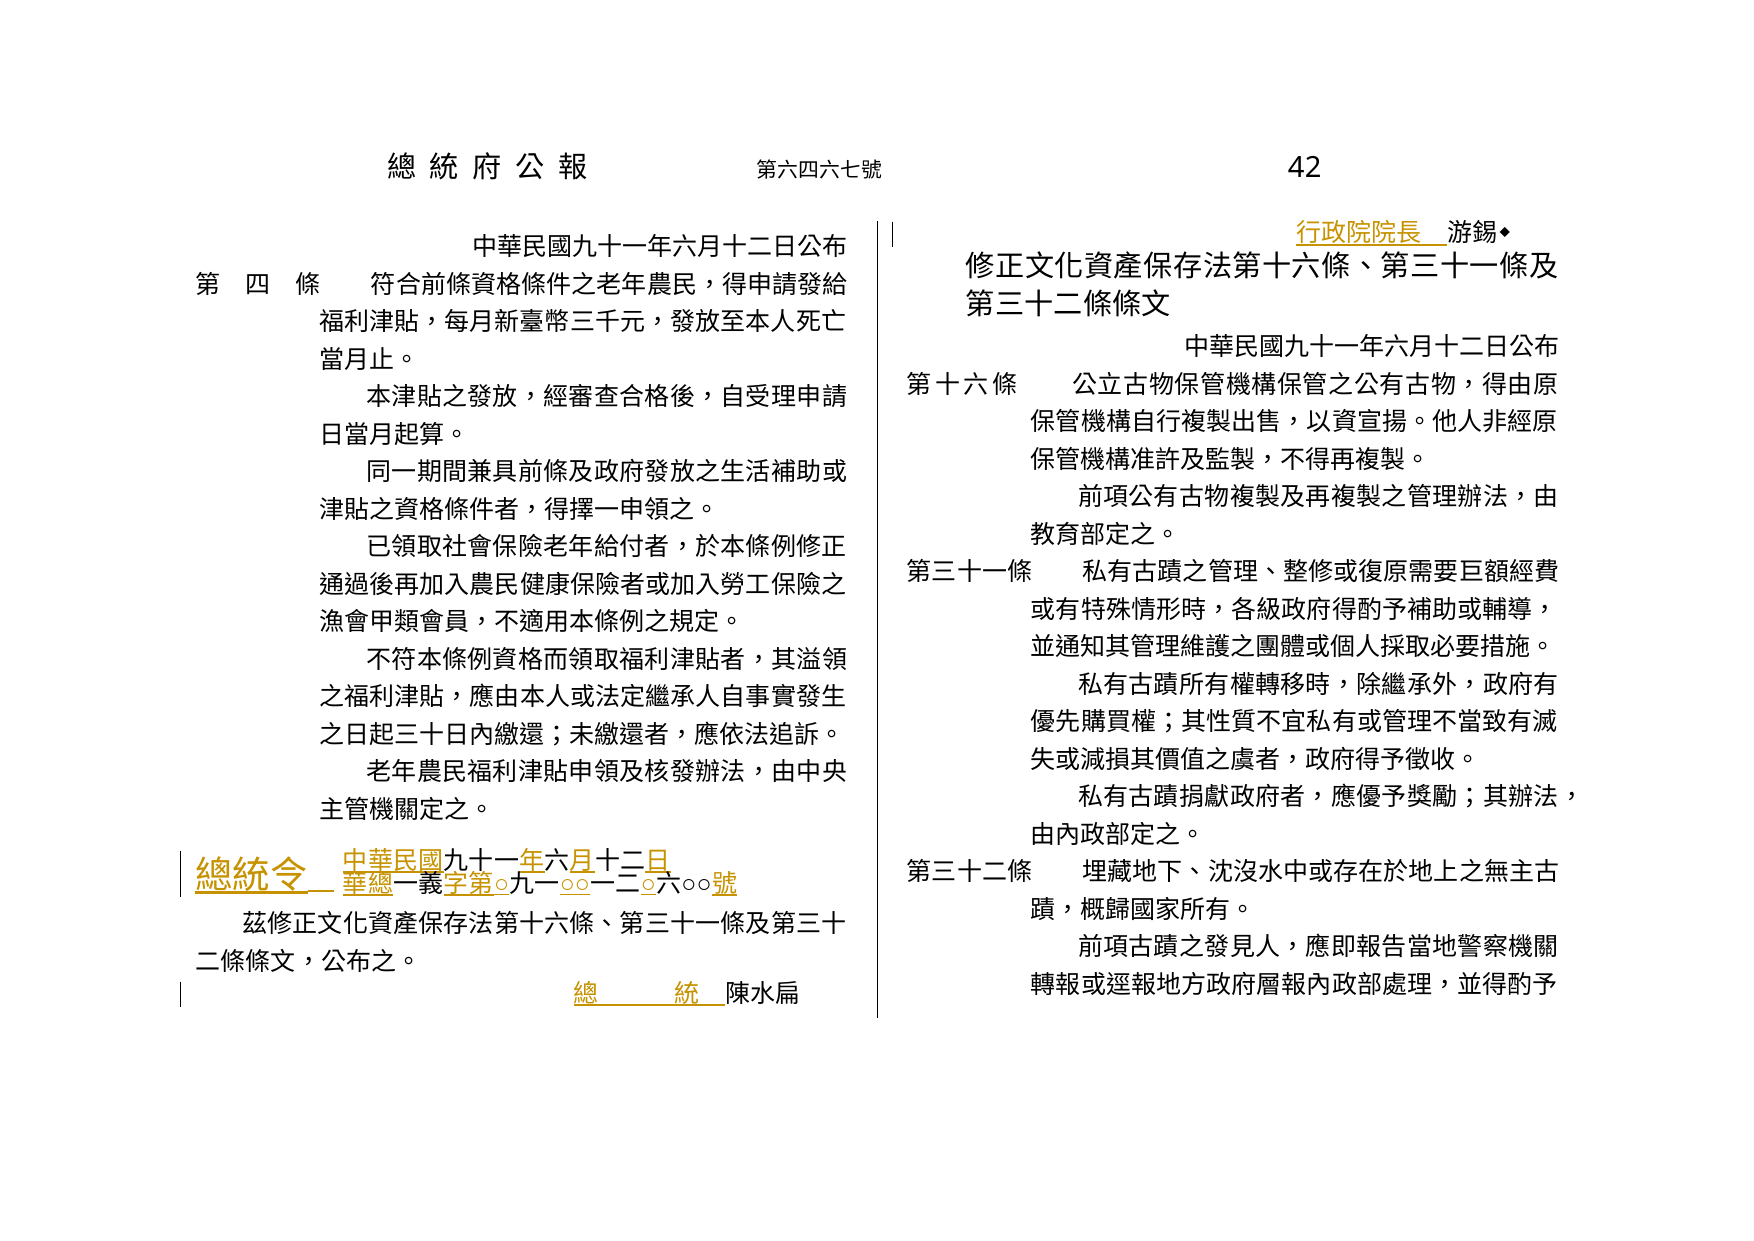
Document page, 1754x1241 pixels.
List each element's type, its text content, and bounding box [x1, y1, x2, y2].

text 不符本條例資格而領取福利津貼者，其溢領之福利津貼，應由本人或法定繼承人自事實發生之日起三十日內繳還；未繳還者，應依法追訴。 [319, 638, 847, 751]
table_header 中華民國九十一年六月十二日 華總一義字第○九一○○一二○六○○號 [340, 851, 852, 897]
text 私有古蹟捐獻政府者，應優予獎勵；其辦法，由內政部定之。 [1031, 776, 1559, 851]
text 茲修正文化資產保存法第十六條、第三十一條及第三十二條條文，公布之。 [195, 903, 847, 978]
text 同一期間兼具前條及政府發放之生活補助或津貼之資格條件者，得擇一申領之。 [319, 451, 847, 526]
text 前項公有古物複製及再複製之管理辦法，由教育部定之。 [1031, 476, 1559, 551]
text 前項古蹟之發見人，應即報告當地警察機關轉報或逕報地方政府層報內政部處理，並得酌予 [1031, 926, 1559, 1001]
text 行政院院長 游錫 [907, 222, 1512, 247]
table_header 總統令 [192, 851, 340, 897]
text 中華民國九十一年六月十二日公布 [907, 322, 1559, 363]
text 本津貼之發放，經審查合格後，自受理申請日當月起算。 [319, 376, 847, 451]
text 中華民國九十一年六月十二日公布 [195, 222, 847, 263]
text 第三十一條 私有古蹟之管理、整修或復原需要巨額經費或有特殊情形時，各級政府得酌予補助或輔導，並通知其管理維護之團體或個人採取必要措施。 [907, 551, 1559, 663]
text 第 四 條 符合前條資格條件之老年農民，得申請發給福利津貼，每月新臺幣三千元，發放至本人死亡當月止。 [195, 263, 847, 376]
text 第三十二條 埋藏地下、沈沒水中或存在於地上之無主古蹟，概歸國家所有。 [907, 851, 1559, 926]
text 私有古蹟所有權轉移時，除繼承外，政府有優先購買權；其性質不宜私有或管理不當致有滅失或減損其價值之虞者，政府得予徵收。 [1031, 663, 1559, 776]
text 已領取社會保險老年給付者，於本條例修正通過後再加入農民健康保險者或加入勞工保險之漁會甲類會員，不適用本條例之規定。 [319, 526, 847, 638]
text 修正文化資產保存法第十六條、第三十一條及第三十二條條文 [966, 247, 1559, 322]
text 總 統 陳水扁 [195, 982, 800, 1007]
text 第十六條 公立古物保管機構保管之公有古物，得由原保管機構自行複製出售，以資宣揚。他人非經原保管機構准許及監製，不得再複製。 [907, 363, 1559, 476]
text 老年農民福利津貼申領及核發辦法，由中央主管機關定之。 [319, 751, 847, 826]
